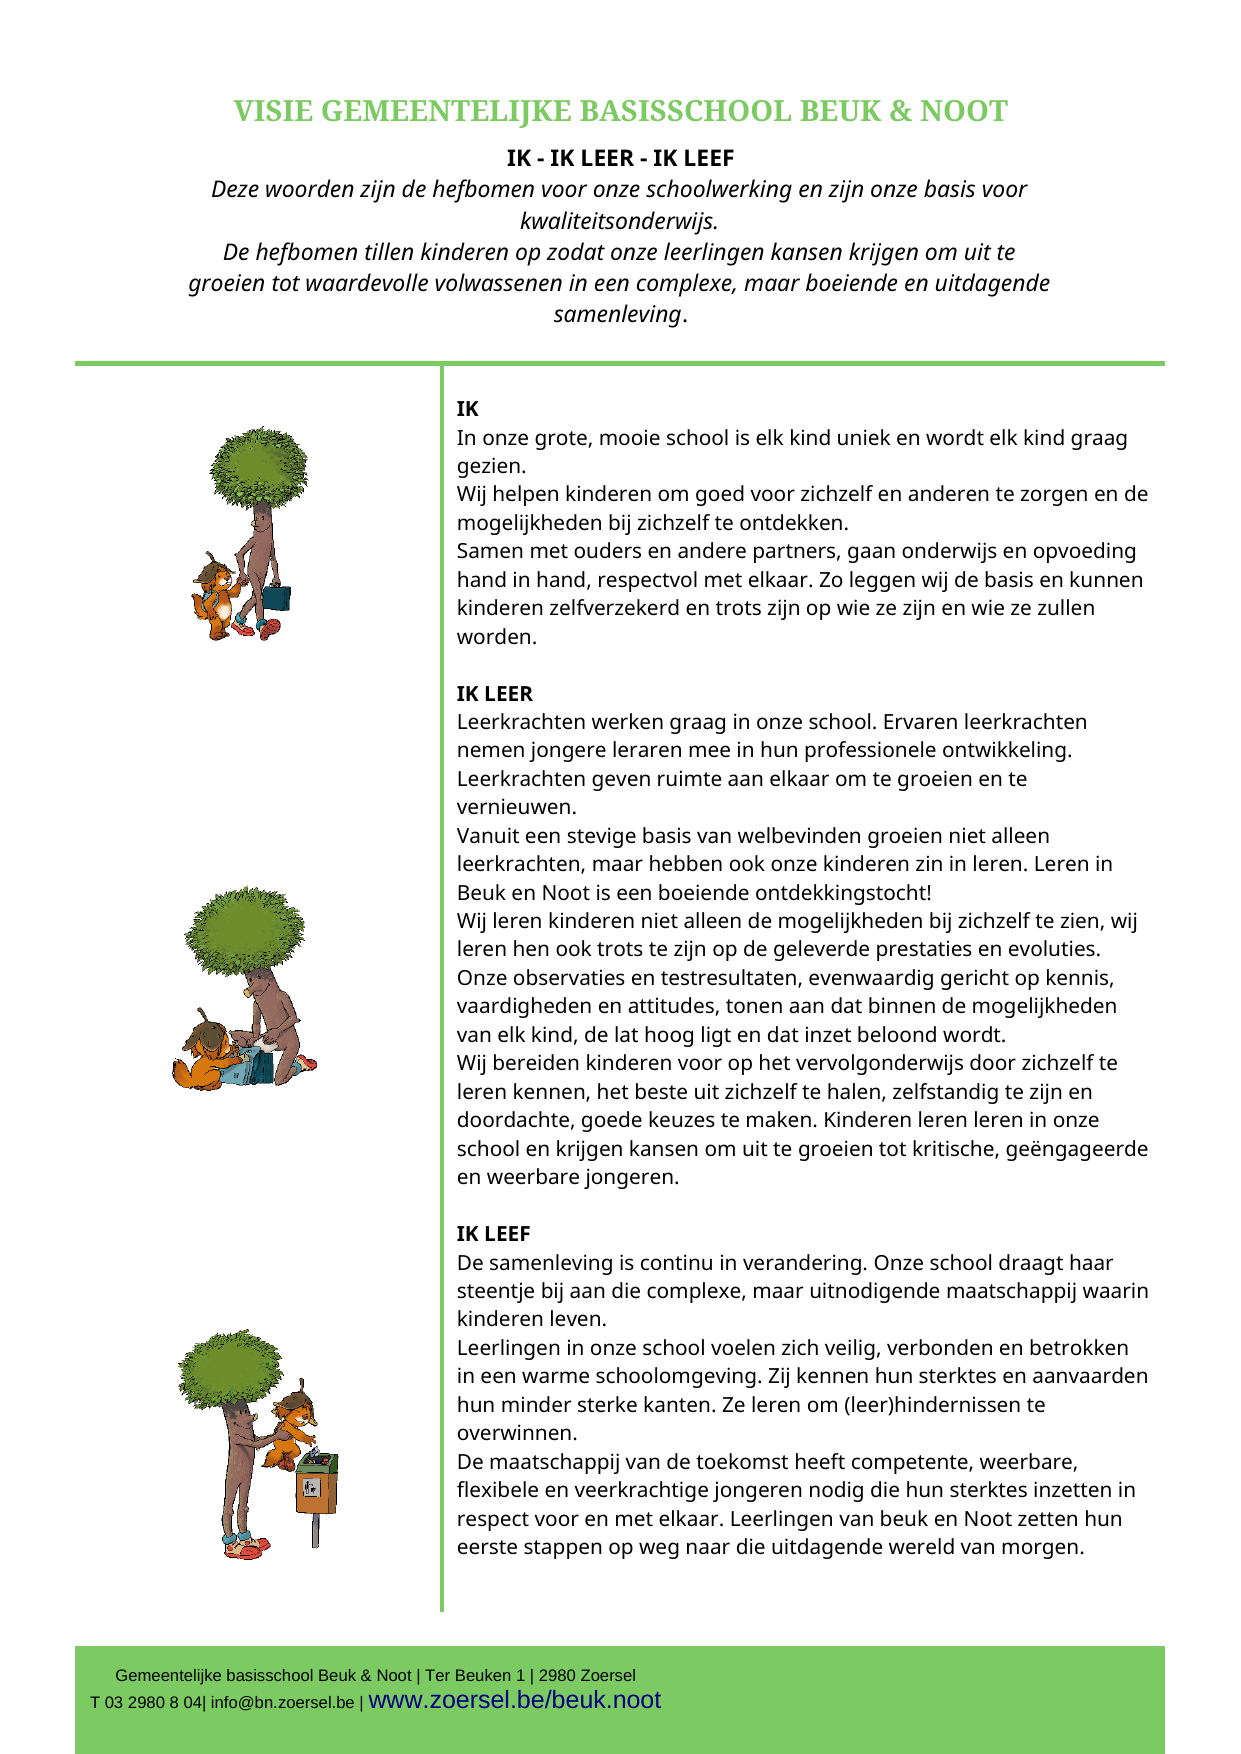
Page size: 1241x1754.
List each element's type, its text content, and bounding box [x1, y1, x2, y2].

table_cell [75, 394, 440, 732]
table_cell [75, 366, 440, 394]
table_header [1075, 78, 1165, 361]
table_cell [805, 366, 1165, 394]
table_cell [75, 732, 440, 1612]
table_header [75, 78, 167, 361]
table_cell IK In onze grote, mooie school is elk kind uniek en wordt elk kind graag gezien. Wij helpen kinderen om goed voor zichzelf en anderen te zorgen en de mogelijkheden bij zichzelf te ontdekken. Samen met ouders en andere partners, gaan onderwijs en opvoeding hand in hand, respectvol met elkaar. Zo leggen wij de basis en kunnen kinderen zelfverzekerd en trots zijn op wie ze zijn en wie ze zullen worden. IK LEER Leerkrachten werken graag in onze school. Ervaren leerkrachten nemen jongere leraren mee in hun professionele ontwikkeling. Leerkrachten geven ruimte aan elkaar om te groeien en te vernieuwen. Vanuit een stevige basis van welbevinden groeien niet alleen leerkrachten, maar hebben ook onze kinderen zin in leren. Leren in Beuk en Noot is een boeiende ontdekkingstocht! Wij leren kinderen niet alleen de mogelijkheden bij zichzelf te zien, wij leren hen ook trots te zijn op de geleverde prestaties en evoluties. Onze observaties en testresultaten, evenwaardig gericht op kennis, vaardigheden en attitudes, tonen aan dat binnen de mogelijkheden van elk kind, de lat hoog ligt en dat inzet beloond wordt. Wij bereiden kinderen voor op het vervolgonderwijs door zichzelf te leren kennen, het beste uit zichzelf te halen, zelfstandig te zijn en doordachte, goede keuzes te maken. Kinderen leren leren in onze school en krijgen kansen om uit te groeien tot kritische, geëngageerde en weerbare jongeren. IK LEEF De samenleving is continu in verandering. Onze school draagt haar steentje bij aan die complexe, maar uitnodigende maatschappij waarin kinderen leven. Leerlingen in onze school voelen zich veilig, verbonden en betrokken in een warme schoolomgeving. Zij kennen hun sterktes en aanvaarden hun minder sterke kanten. Ze leren om (leer)hindernissen te overwinnen. De maatschappij van de toekomst heeft competente, weerbare, flexibele en veerkrachtige jongeren nodig die hun sterktes inzetten in respect voor en met elkaar. Leerlingen van beuk en Noot zetten hun eerste stappen op weg naar die uitdagende wereld van morgen. [444, 394, 1165, 1612]
table_header VISIE GEMEENTELIJKE BASISSCHOOL BEUK & NOOT IK - IK LEER - IK LEEF Deze woorden zijn de hefbomen voor onze schoolwerking en zijn onze basis voor kwaliteitsonderwijs. De hefbomen tillen kinderen op zodat onze leerlingen kansen krijgen om uit te groeien tot waardevolle volwassenen in een complexe, maar boeiende en uitdagende samenleving. [167, 78, 1075, 361]
table_cell [444, 366, 805, 394]
